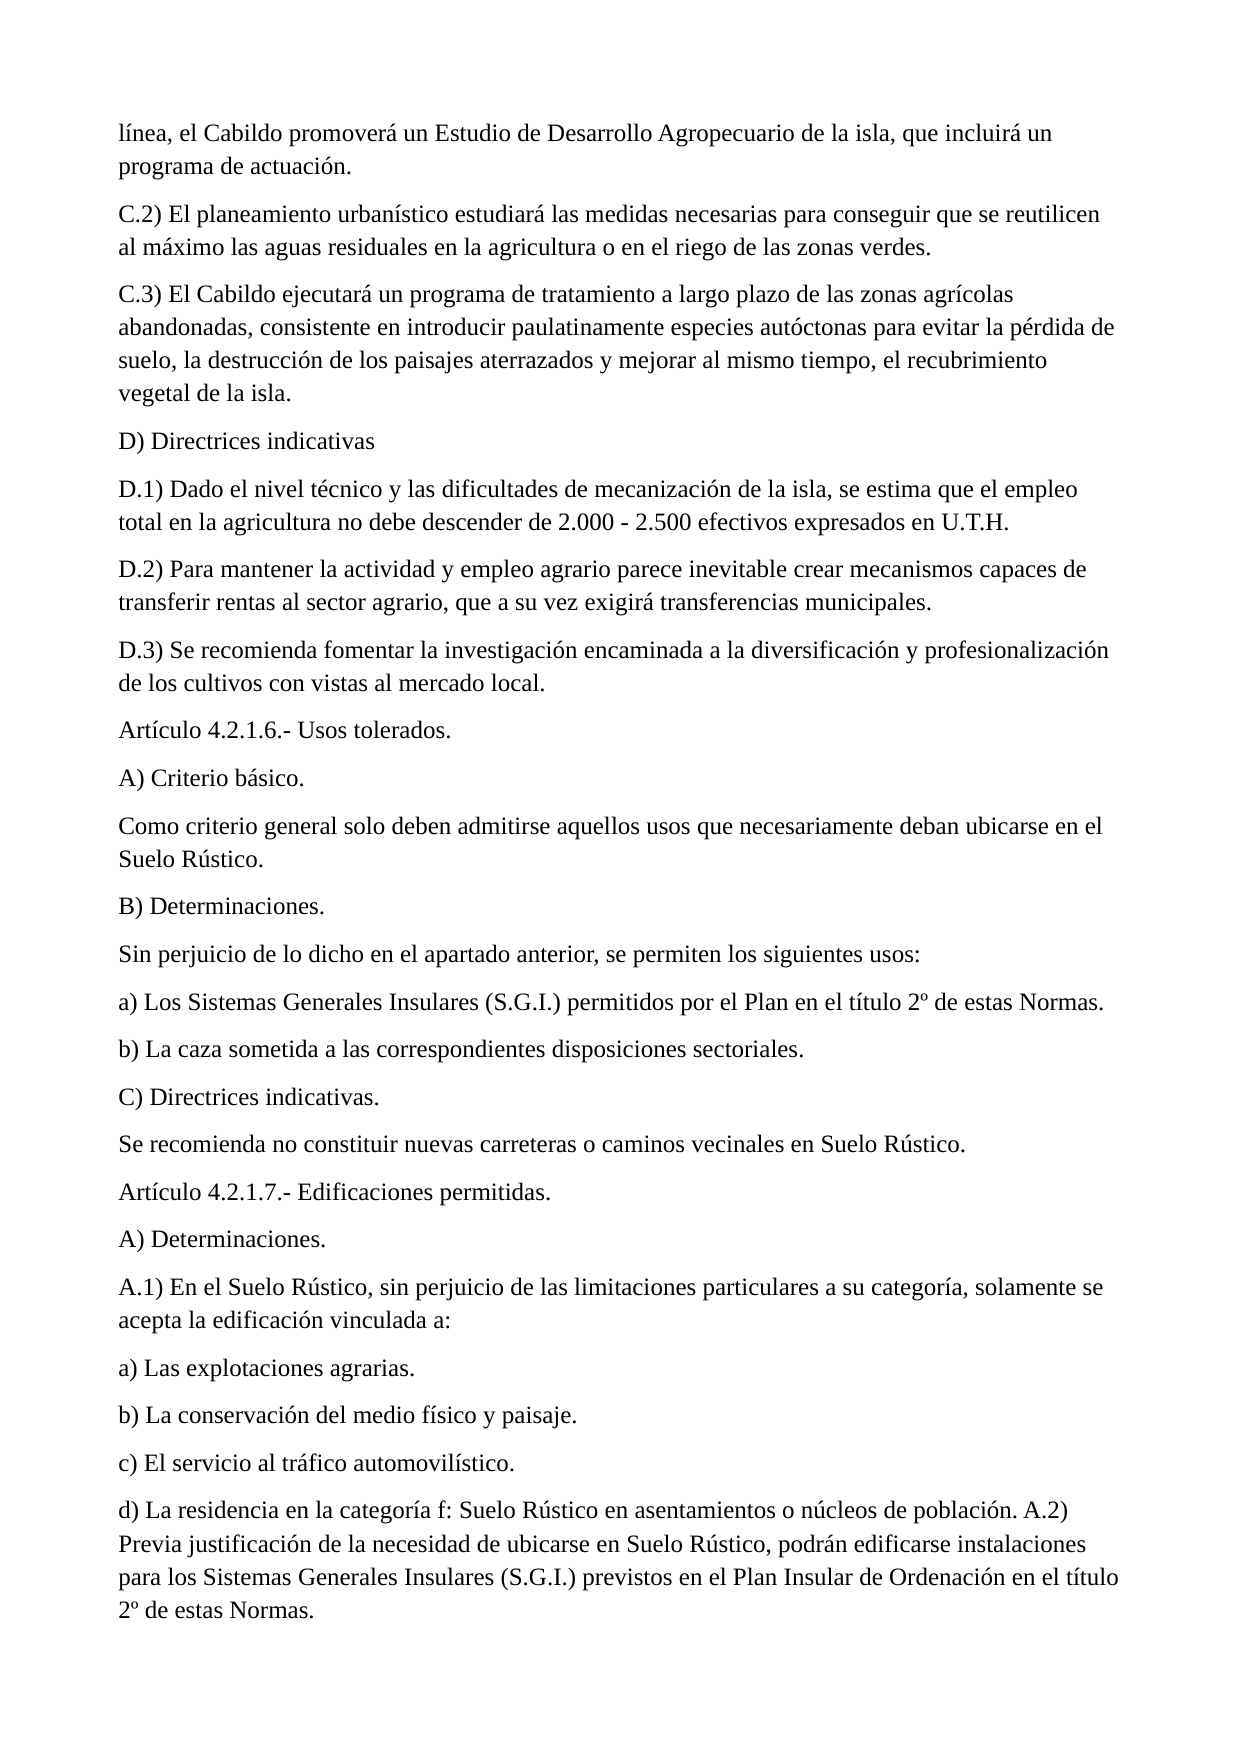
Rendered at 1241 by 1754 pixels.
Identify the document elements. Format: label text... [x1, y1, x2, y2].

text C.2) El planeamiento urbanístico estudiará las medidas necesarias para conseguir que se reutilicen al máximo las aguas residuales en la agricultura o en el riego de las zonas verdes. [118, 199, 1122, 261]
text a) Los Sistemas Generales Insulares (S.G.I.) permitidos por el Plan en el título 2º de estas Normas. [118, 987, 1122, 1015]
text Sin perjuicio de lo dicho en el apartado anterior, se permiten los siguientes usos: [118, 939, 1122, 968]
text B) Determinaciones. [118, 891, 1122, 920]
text b) La caza sometida a las correspondientes disposiciones sectoriales. [118, 1034, 1122, 1063]
text Artículo 4.2.1.7.- Edificaciones permitidas. [118, 1177, 1122, 1206]
text a) Las explotaciones agrarias. [118, 1353, 1122, 1382]
text A) Criterio básico. [118, 763, 1122, 792]
text C.3) El Cabildo ejecutará un programa de tratamiento a largo plazo de las zonas agrícolas abandonadas, consistente en introducir paulatinamente especies autóctonas para evitar la pérdida de suelo, la destrucción de los paisajes aterrazados y mejorar al mismo tiempo, el recubrimiento vegetal de la isla. [118, 279, 1122, 407]
text línea, el Cabildo promoverá un Estudio de Desarrollo Agropecuario de la isla, que incluirá un programa de actuación. [118, 118, 1122, 180]
text b) La conservación del medio físico y paisaje. [118, 1400, 1122, 1429]
text D.3) Se recomienda fomentar la investigación encaminada a la diversificación y profesionalización de los cultivos con vistas al mercado local. [118, 635, 1122, 697]
text d) La residencia en la categoría f: Suelo Rústico en asentamientos o núcleos de población. A.2) Previa justificación de la necesidad de ubicarse en Suelo Rústico, podrán edificarse instalaciones para los Sistemas Generales Insulares (S.G.I.) previstos en el Plan Insular de Ordenación en el título 2º de estas Normas. [118, 1496, 1122, 1623]
text Se recomienda no constituir nuevas carreteras o caminos vecinales en Suelo Rústico. [118, 1129, 1122, 1158]
text Como criterio general solo deben admitirse aquellos usos que necesariamente deban ubicarse en el Suelo Rústico. [118, 811, 1122, 872]
text C) Directrices indicativas. [118, 1082, 1122, 1111]
text A.1) En el Suelo Rústico, sin perjuicio de las limitaciones particulares a su categoría, solamente se acepta la edificación vinculada a: [118, 1272, 1122, 1334]
text c) El servicio al tráfico automovilístico. [118, 1448, 1122, 1477]
text D) Directrices indicativas [118, 426, 1122, 455]
text D.1) Dado el nivel técnico y las dificultades de mecanización de la isla, se estima que el empleo total en la agricultura no debe descender de 2.000 - 2.500 efectivos expresados en U.T.H. [118, 474, 1122, 535]
text Artículo 4.2.1.6.- Usos tolerados. [118, 716, 1122, 744]
text A) Determinaciones. [118, 1224, 1122, 1253]
text D.2) Para mantener la actividad y empleo agrario parece inevitable crear mecanismos capaces de transferir rentas al sector agrario, que a su vez exigirá transferencias municipales. [118, 554, 1122, 616]
